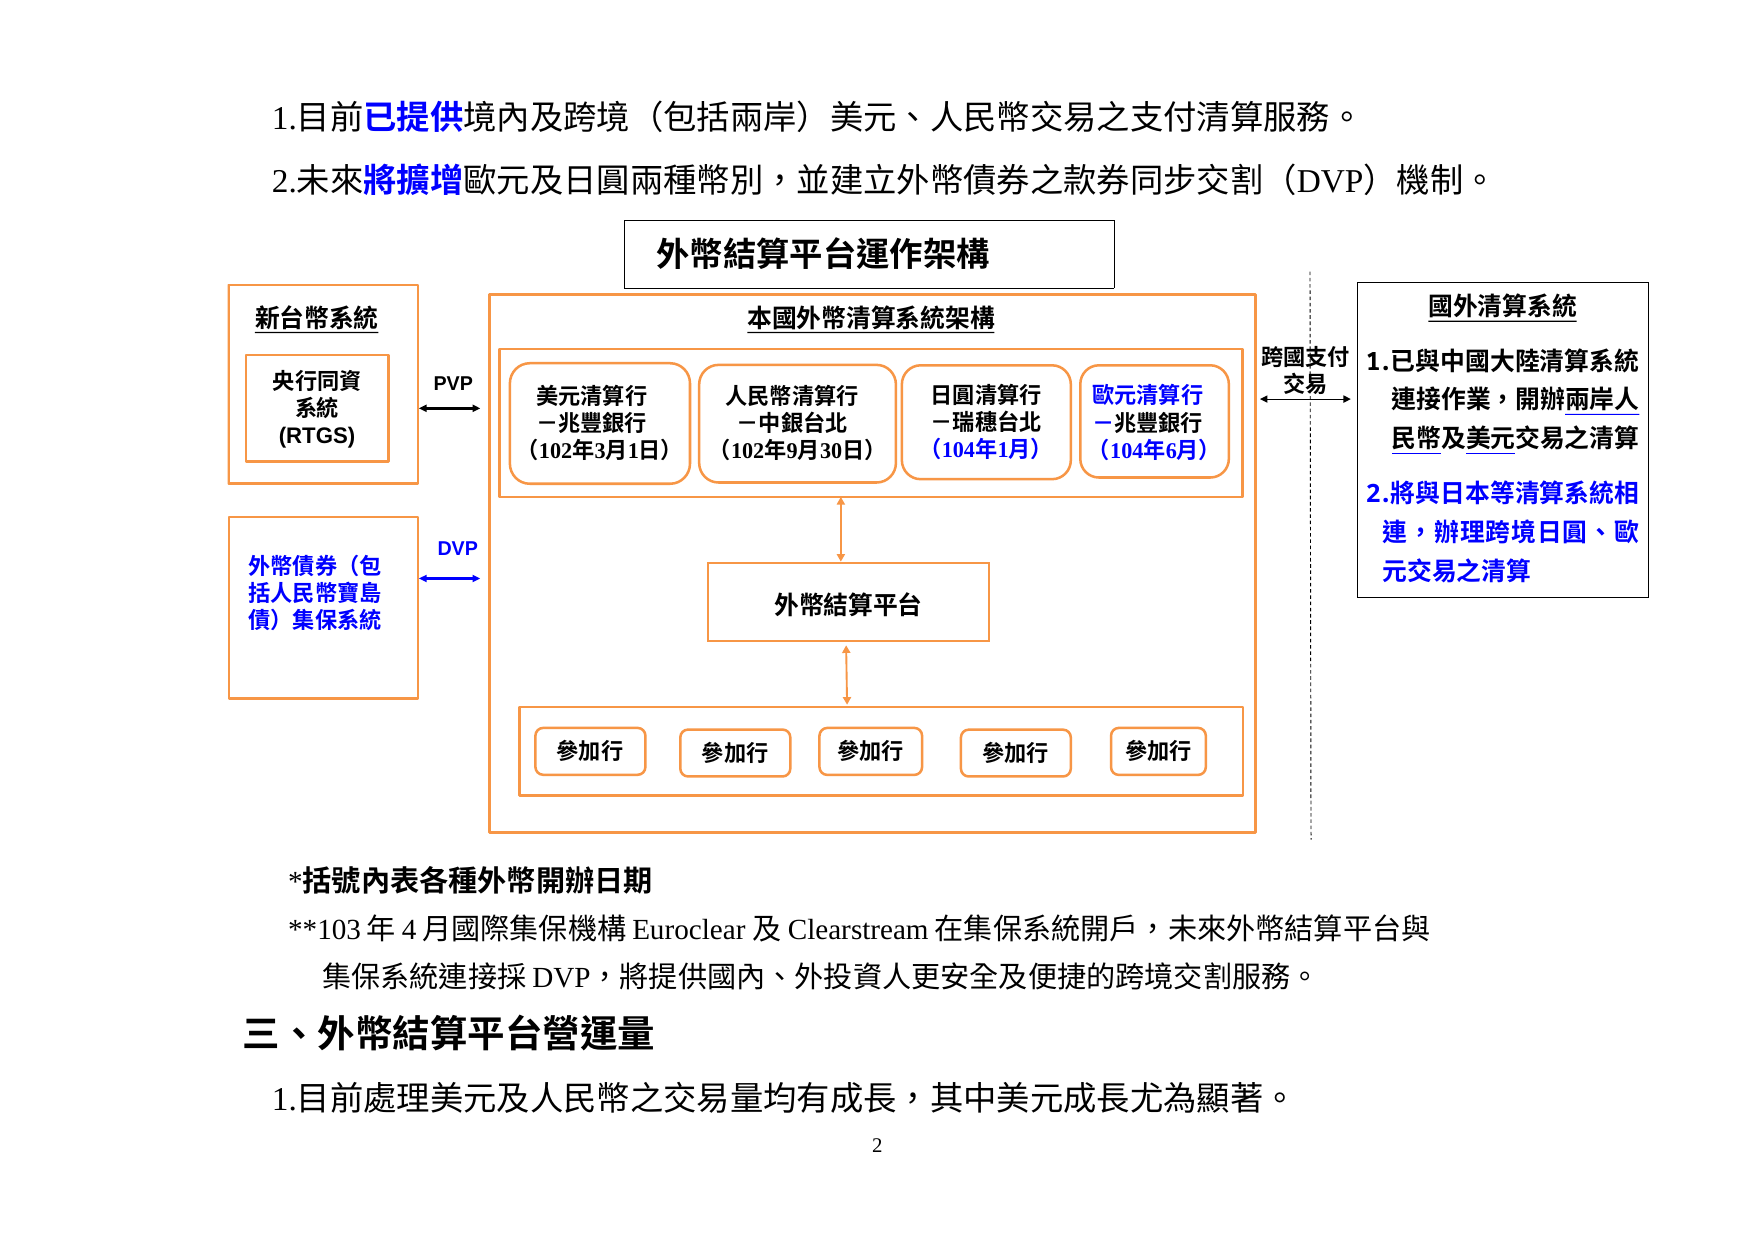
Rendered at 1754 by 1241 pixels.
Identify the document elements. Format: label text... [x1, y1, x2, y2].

text **103年4月國際集保機構Euroclear 及Clearstream在集保系統開戶，未來外幣結算平台與集保系統連接採DVP，將提供國內、外投資人更安全及便捷的跨境交割服務。 [288, 901, 1447, 997]
text *括號內表各種外幣開辦日期 [288, 853, 1447, 901]
text 外幣結算平台運作架構 [639, 227, 1099, 276]
text 1.目前已提供境內及跨境（包括兩岸）美元、人民幣交易之支付清算服務。 [264, 94, 1600, 138]
text 1.目前處理美元及人民幣之交易量均有成長，其中美元成長尤為顯著。 [264, 1075, 1600, 1119]
text 2.未來將擴增歐元及日圓兩種幣別，並建立外幣債券之款券同步交割（DVP）機制。 [264, 157, 1600, 201]
text 三、外幣結算平台營運量 [242, 1012, 1600, 1056]
